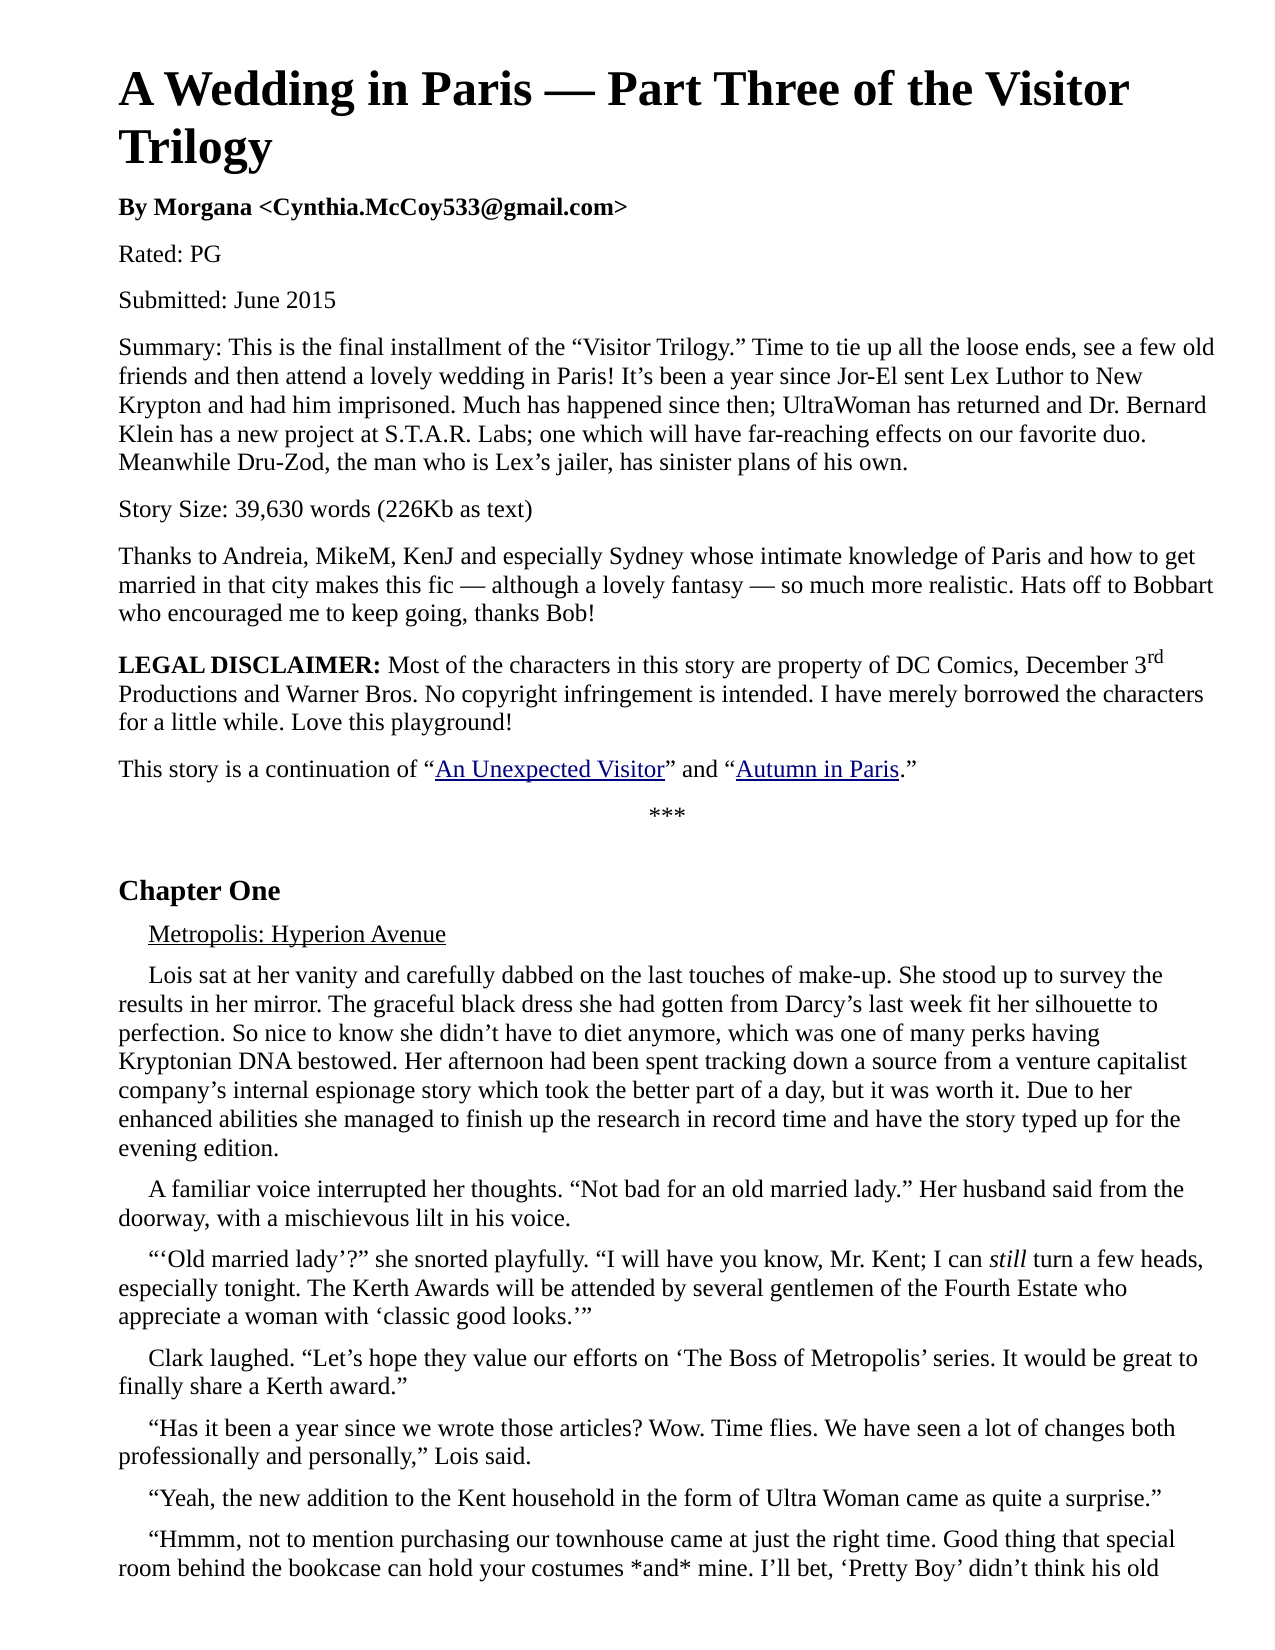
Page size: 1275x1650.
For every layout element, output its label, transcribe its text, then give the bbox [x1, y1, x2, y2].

text Thanks to Andreia, MikeM, KenJ and especially Sydney whose intimate knowledge of Paris and how to get married in that city makes this fic — although a lovely fantasy — so much more realistic. Hats off to Bobbart who encouraged me to keep going, thanks Bob! [118, 541, 1216, 627]
text “Yeah, the new addition to the Kent household in the form of Ultra Woman came as quite a surprise.” [118, 1483, 1216, 1511]
text Lois sat at her vanity and carefully dabbed on the last touches of make-up. She stood up to survey the results in her mirror. The graceful black dress she had gotten from Darcy’s last week fit her silhouette to perfection. So nice to know she didn’t have to diet anymore, which was one of many perks having Kryptonian DNA bestowed. Her afternoon had been spent tracking down a source from a venture capitalist company’s internal espionage story which took the better part of a day, but it was worth it. Due to her enhanced abilities she managed to finish up the research in record time and have the story typed up for the evening edition. [118, 960, 1216, 1161]
text Metropolis: Hyperion Avenue [118, 919, 1216, 948]
text “‘Old married lady’?” she snorted playfully. “I will have you know, Mr. Kent; I can still turn a few heads, especially tonight. The Kerth Awards will be attended by several gentlemen of the Fourth Estate who appreciate a woman with ‘classic good looks.’” [118, 1244, 1216, 1330]
text By Morgana <Cynthia.McCoy533@gmail.com> [118, 192, 1216, 221]
text Rated: PG [118, 239, 1216, 268]
text A familiar voice interrupted her thoughts. “Not bad for an old married lady.” Her husband said from the doorway, with a mischievous lilt in his voice. [118, 1174, 1216, 1231]
text LEGAL DISCLAIMER: Most of the characters in this story are property of DC Comics, December 3rd Productions and Warner Bros. No copyright infringement is intended. I have merely borrowed the characters for a little while. Love this playground! [118, 645, 1216, 736]
text This story is a continuation of “An Unexpected Visitor” and “Autumn in Paris.” [118, 754, 1216, 783]
text “Hmmm, not to mention purchasing our townhouse came at just the right time. Good thing that special room behind the bookcase can hold your costumes *and* mine. I’ll bet, ‘Pretty Boy’ didn’t think his old [118, 1524, 1216, 1581]
text Submitted: June 2015 [118, 286, 1216, 314]
text Summary: This is the final installment of the “Visitor Trilogy.” Time to tie up all the loose ends, see a few old friends and then attend a lovely wedding in Paris! It’s been a year since Jor-El sent Lex Luthor to New Krypton and had him imprisoned. Much has happened since then; UltraWoman has returned and Dr. Bernard Klein has a new project at S.T.A.R. Labs; one which will have far-reaching effects on our favorite duo. Meanwhile Dru-Zod, the man who is Lex’s jailer, has sinister plans of his own. [118, 332, 1216, 476]
text *** [118, 801, 1216, 830]
subtitle A Wedding in Paris — Part Three of the Visitor Trilogy [118, 59, 1216, 174]
text “Has it been a year since we wrote those articles? Wow. Time flies. We have seen a lot of changes both professionally and personally,” Lois said. [118, 1413, 1216, 1470]
text Clark laughed. “Let’s hope they value our efforts on ‘The Boss of Metropolis’ series. It would be great to finally share a Kerth award.” [118, 1343, 1216, 1400]
text Story Size: 39,630 words (226Kb as text) [118, 494, 1216, 523]
subtitle Chapter One [118, 873, 1216, 906]
